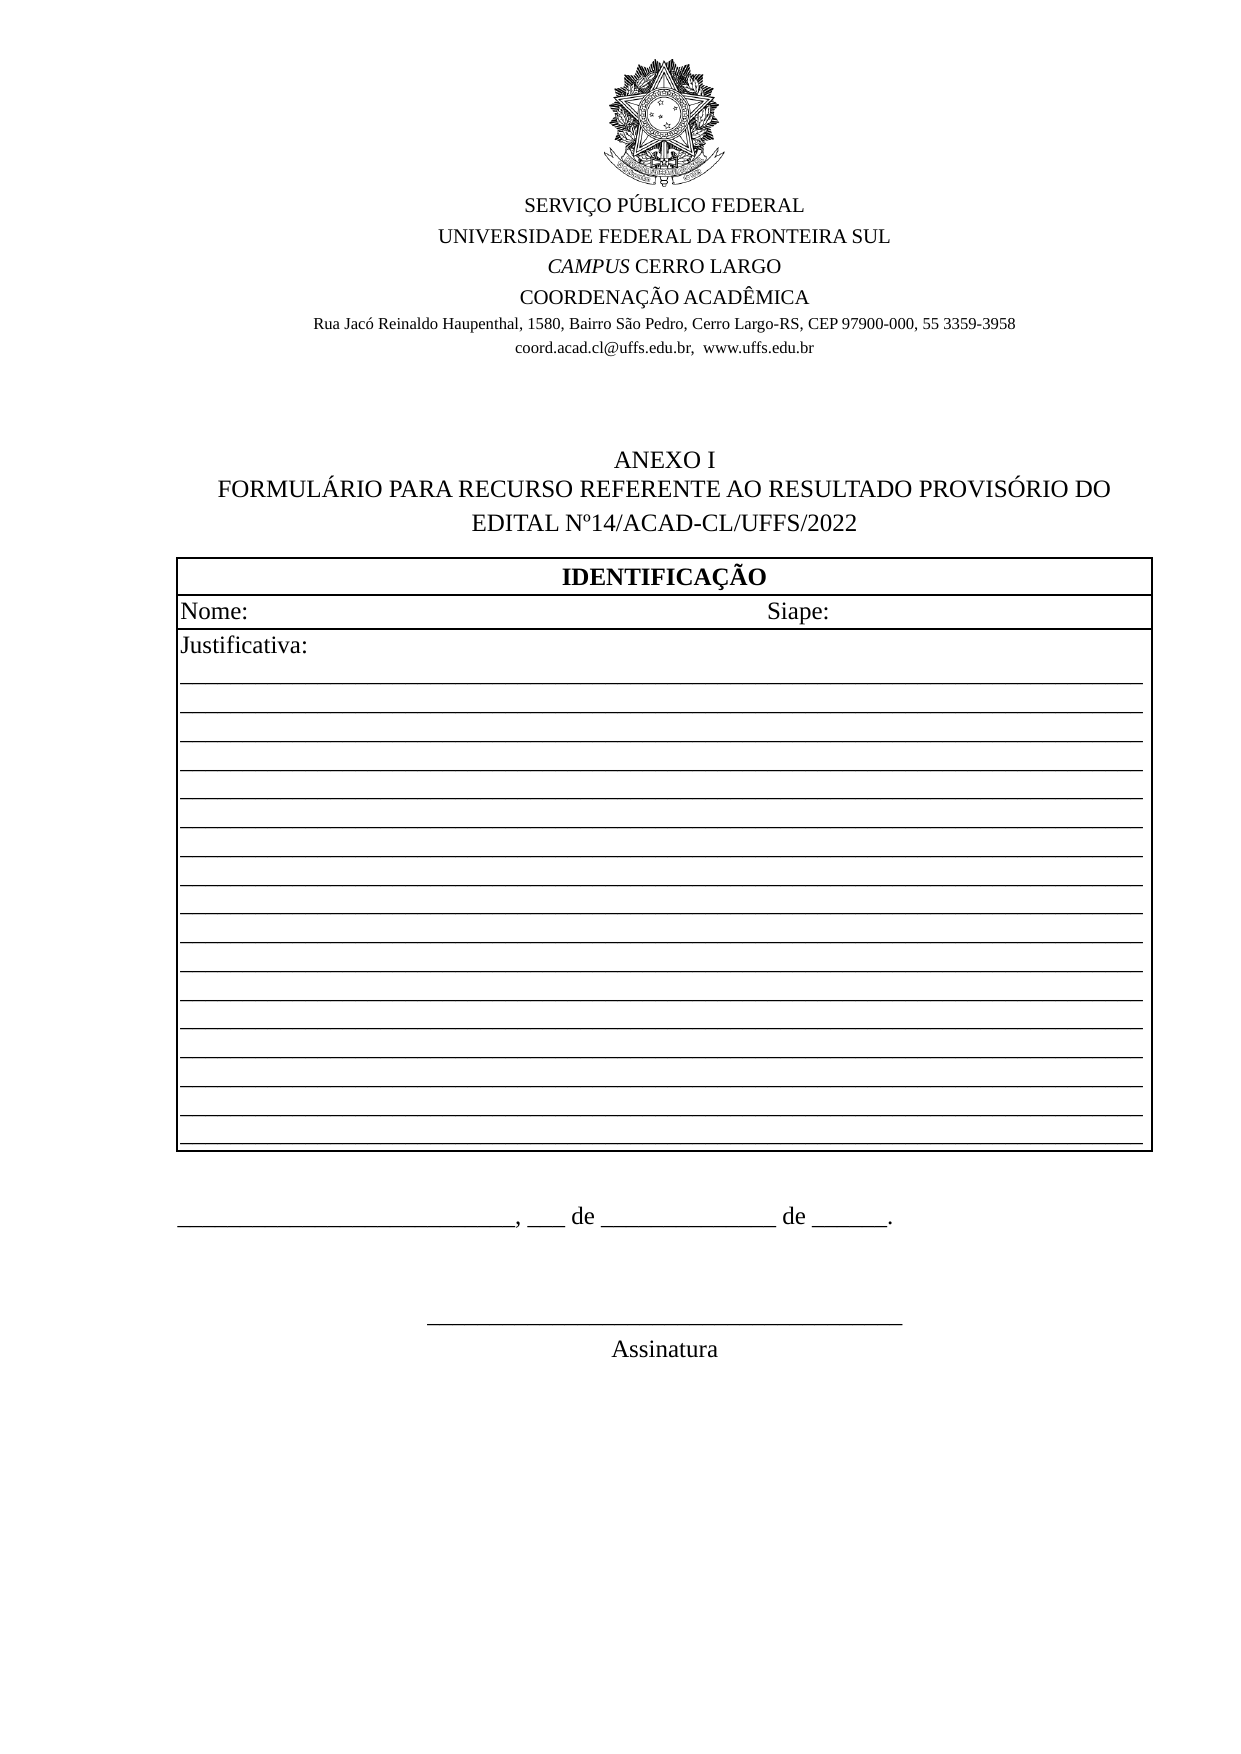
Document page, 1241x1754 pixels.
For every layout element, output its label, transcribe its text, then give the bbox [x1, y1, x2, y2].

text Assinatura [177, 1334, 1152, 1363]
table_header Identificação [178, 559, 1151, 594]
text ___________________________, ___ de ______________ de ______. [177, 1201, 1152, 1230]
text ______________________________________ [177, 1299, 1152, 1328]
text ANEXO I [177, 445, 1152, 474]
table_cell Nome: Siape: [178, 596, 1151, 628]
text FORMULÁRIO PARA RECURSO REFERENTE AO RESULTADO PROVISÓRIO DO EDITAL Nº14/ACAD-CL/UFFS/2022 [177, 474, 1152, 537]
table_cell Justificativa: _____________________________________________________________________________________________________________________________________________________________________________________________________________________________________________________________________________________________________________________________________________________________________________________________________________________________________________________________________________________________________________________________________________________________________________________________________________________________________________________________________________________________________________________________________________________________________________________________________________________________________________________________________________________________________________________________________________________________________________________________________________________________________________________________________________________________________________________________________________________________________________________________________________________________________________________________________________________________________________________________________________________________ [178, 630, 1151, 1150]
